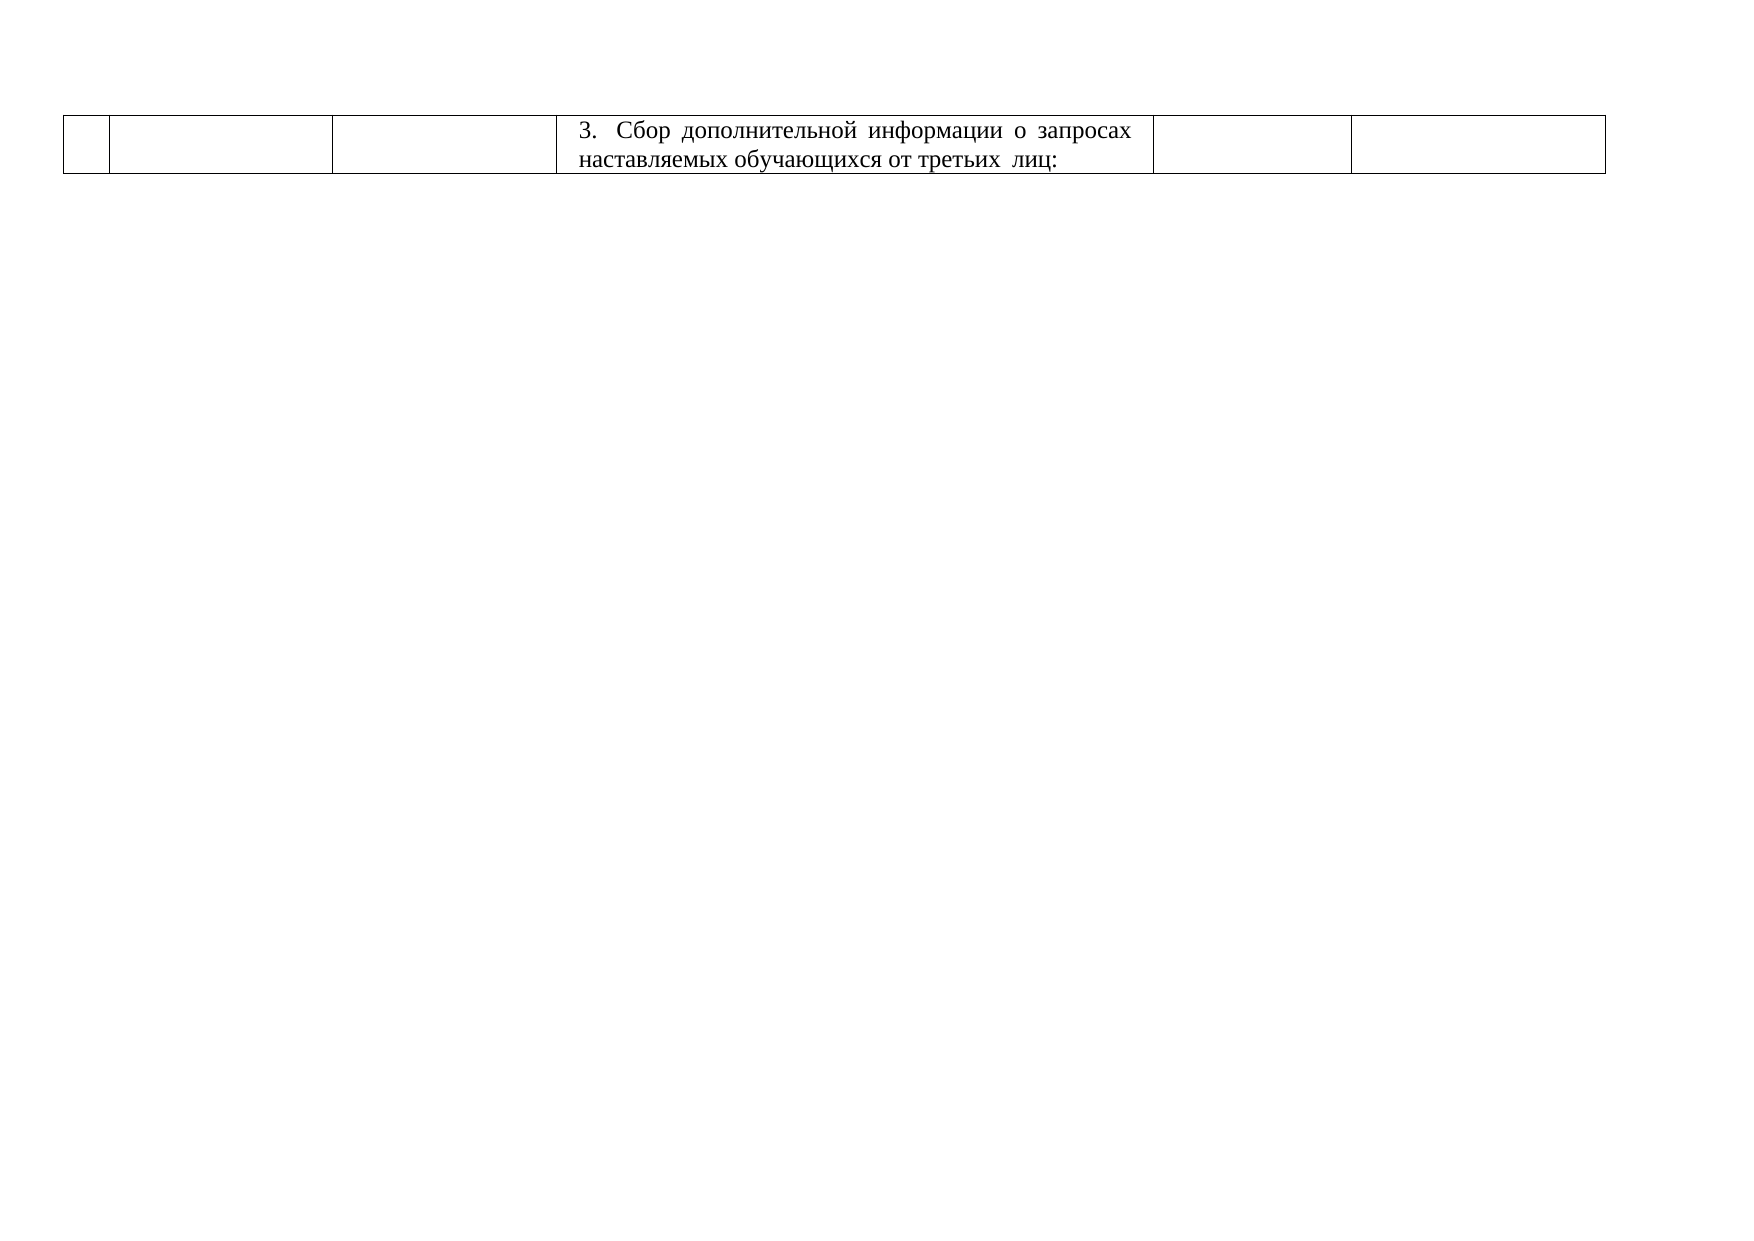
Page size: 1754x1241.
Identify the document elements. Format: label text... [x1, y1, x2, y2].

table_cell Проведение анкетирования среди обучающихся/педагогов желающих принять участие в программе наставничества. Сбор согласий на обработку персональных данных от совершеннолетних участников программы и согласия от родителей (законных представителей) несовершеннолетних наставляемых. Сбор дополнительной информации о запросах наставляемых обучающихся от третьих лиц: [557, 116, 1153, 173]
table_cell [110, 116, 332, 173]
table_cell [333, 116, 556, 173]
table_cell [1352, 116, 1605, 173]
table_cell [1154, 116, 1351, 173]
table_cell [64, 116, 109, 173]
